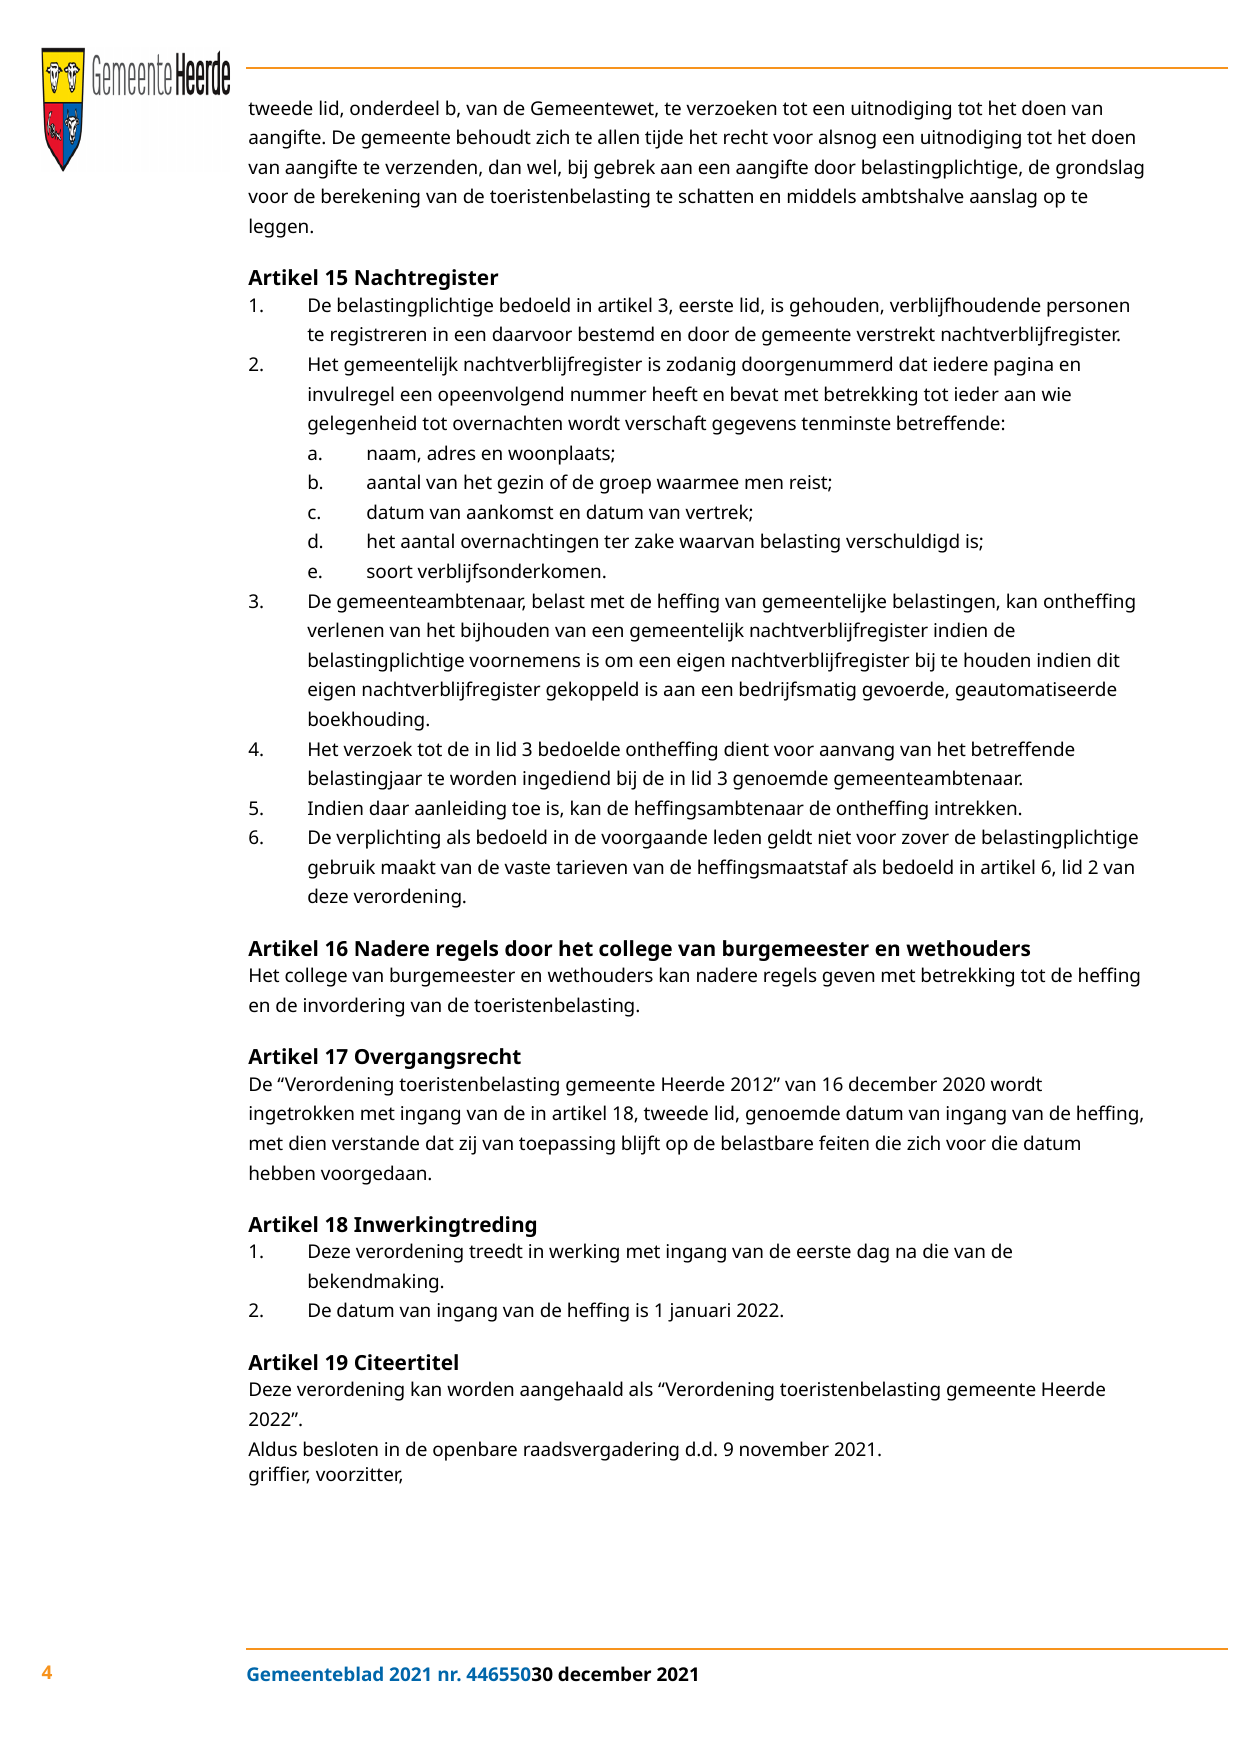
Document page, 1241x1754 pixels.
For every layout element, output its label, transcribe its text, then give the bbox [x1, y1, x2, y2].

list De belastingplichtige bedoeld in artikel 3, eerste lid, is gehouden, verblijfhoudende personen te registreren in een daarvoor bestemd en door de gemeente verstrekt nachtverblijfregister. [248, 292, 1152, 347]
text Artikel 19 Citeertitel [248, 1348, 1152, 1377]
list Indien daar aanleiding toe is, kan de heffingsambtenaar de ontheffing intrekken. [248, 795, 1152, 821]
list De verplichting als bedoeld in de voorgaande leden geldt niet voor zover de belastingplichtige gebruik maakt van de vaste tarieven van de heffingsmaatstaf als bedoeld in artikel 6, lid 2 van deze verordening. [248, 824, 1152, 909]
picture [41, 47, 231, 172]
text tweede lid, onderdeel b, van de Gemeentewet, te verzoeken tot een uitnodiging tot het doen van aangifte. De gemeente behoudt zich te allen tijde het recht voor alsnog een uitnodiging tot het doen van aangifte te verzenden, dan wel, bij gebrek aan een aangifte door belastingplichtige, de grondslag voor de berekening van de toeristenbelasting te schatten en middels ambtshalve aanslag op te leggen. [248, 95, 1152, 239]
list De datum van ingang van de heffing is 1 januari 2022. [248, 1298, 1152, 1323]
list De gemeenteambtenaar, belast met de heffing van gemeentelijke belastingen, kan ontheffing verlenen van het bijhouden van een gemeentelijk nachtverblijfregister indien de belastingplichtige voornemens is om een eigen nachtverblijfregister bij te houden indien dit eigen nachtverblijfregister gekoppeld is aan een bedrijfsmatig gevoerde, geautomatiseerde boekhouding. [248, 588, 1152, 732]
text Aldus besloten in de openbare raadsvergadering d.d. 9 november 2021. [248, 1436, 1152, 1461]
text De “Verordening toeristenbelasting gemeente Heerde 2012” van 16 december 2020 wordt ingetrokken met ingang van de in artikel 18, tweede lid, genoemde datum van ingang van de heffing, met dien verstande dat zij van toepassing blijft op de belastbare feiten die zich voor die datum hebben voorgedaan. [248, 1071, 1152, 1185]
text Artikel 16 Nadere regels door het college van burgemeester en wethouders [248, 934, 1152, 962]
list datum van aankomst en datum van vertrek; [307, 499, 1152, 525]
list het aantal overnachtingen ter zake waarvan belasting verschuldigd is; [307, 529, 1152, 554]
list soort verblijfsonderkomen. [307, 558, 1152, 584]
text Artikel 18 Inwerkingtreding [248, 1210, 1152, 1238]
list Deze verordening treedt in werking met ingang van de eerste dag na die van de bekendmaking. [248, 1238, 1152, 1294]
text Het college van burgemeester en wethouders kan nadere regels geven met betrekking tot de heffing en de invordering van de toeristenbelasting. [248, 962, 1152, 1018]
text Artikel 15 Nachtregister [248, 263, 1152, 292]
list Het verzoek tot de in lid 3 bedoelde ontheffing dient voor aanvang van het betreffende belastingjaar te worden ingediend bij de in lid 3 genoemde gemeenteambtenaar. [248, 736, 1152, 791]
text griffier, voorzitter, [248, 1461, 1152, 1487]
list naam, adres en woonplaats; [307, 440, 1152, 466]
list aantal van het gezin of de groep waarmee men reist; [307, 469, 1152, 495]
text Deze verordening kan worden aangehaald als “Verordening toeristenbelasting gemeente Heerde 2022”. [248, 1377, 1152, 1432]
text Artikel 17 Overgangsrecht [248, 1042, 1152, 1071]
list Het gemeentelijk nachtverblijfregister is zodanig doorgenummerd dat iedere pagina en invulregel een opeenvolgend nummer heeft en bevat met betrekking tot ieder aan wie gelegenheid tot overnachten wordt verschaft gegevens tenminste betreffende: [248, 351, 1152, 436]
